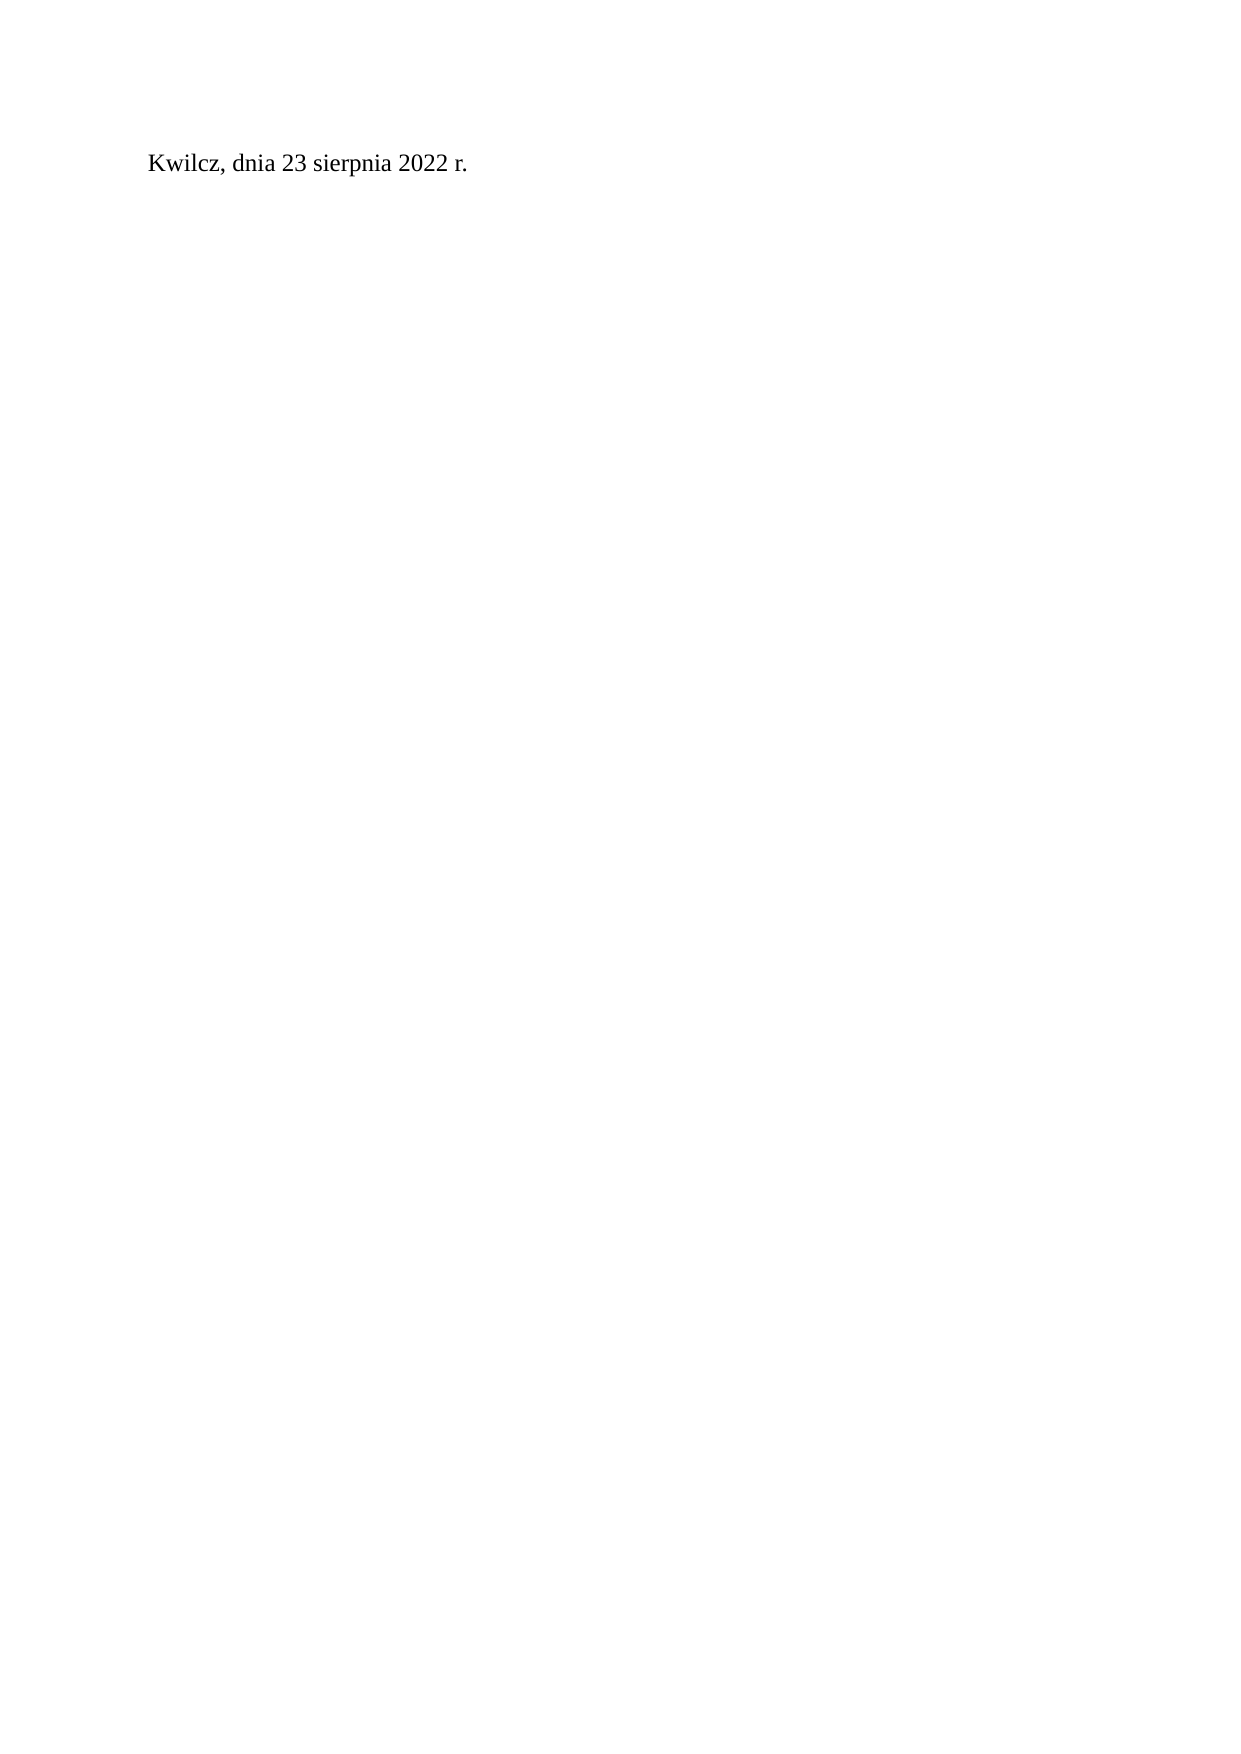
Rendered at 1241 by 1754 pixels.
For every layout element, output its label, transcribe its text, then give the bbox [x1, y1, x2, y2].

text Kwilcz, dnia 23 sierpnia 2022 r. [148, 148, 1093, 176]
